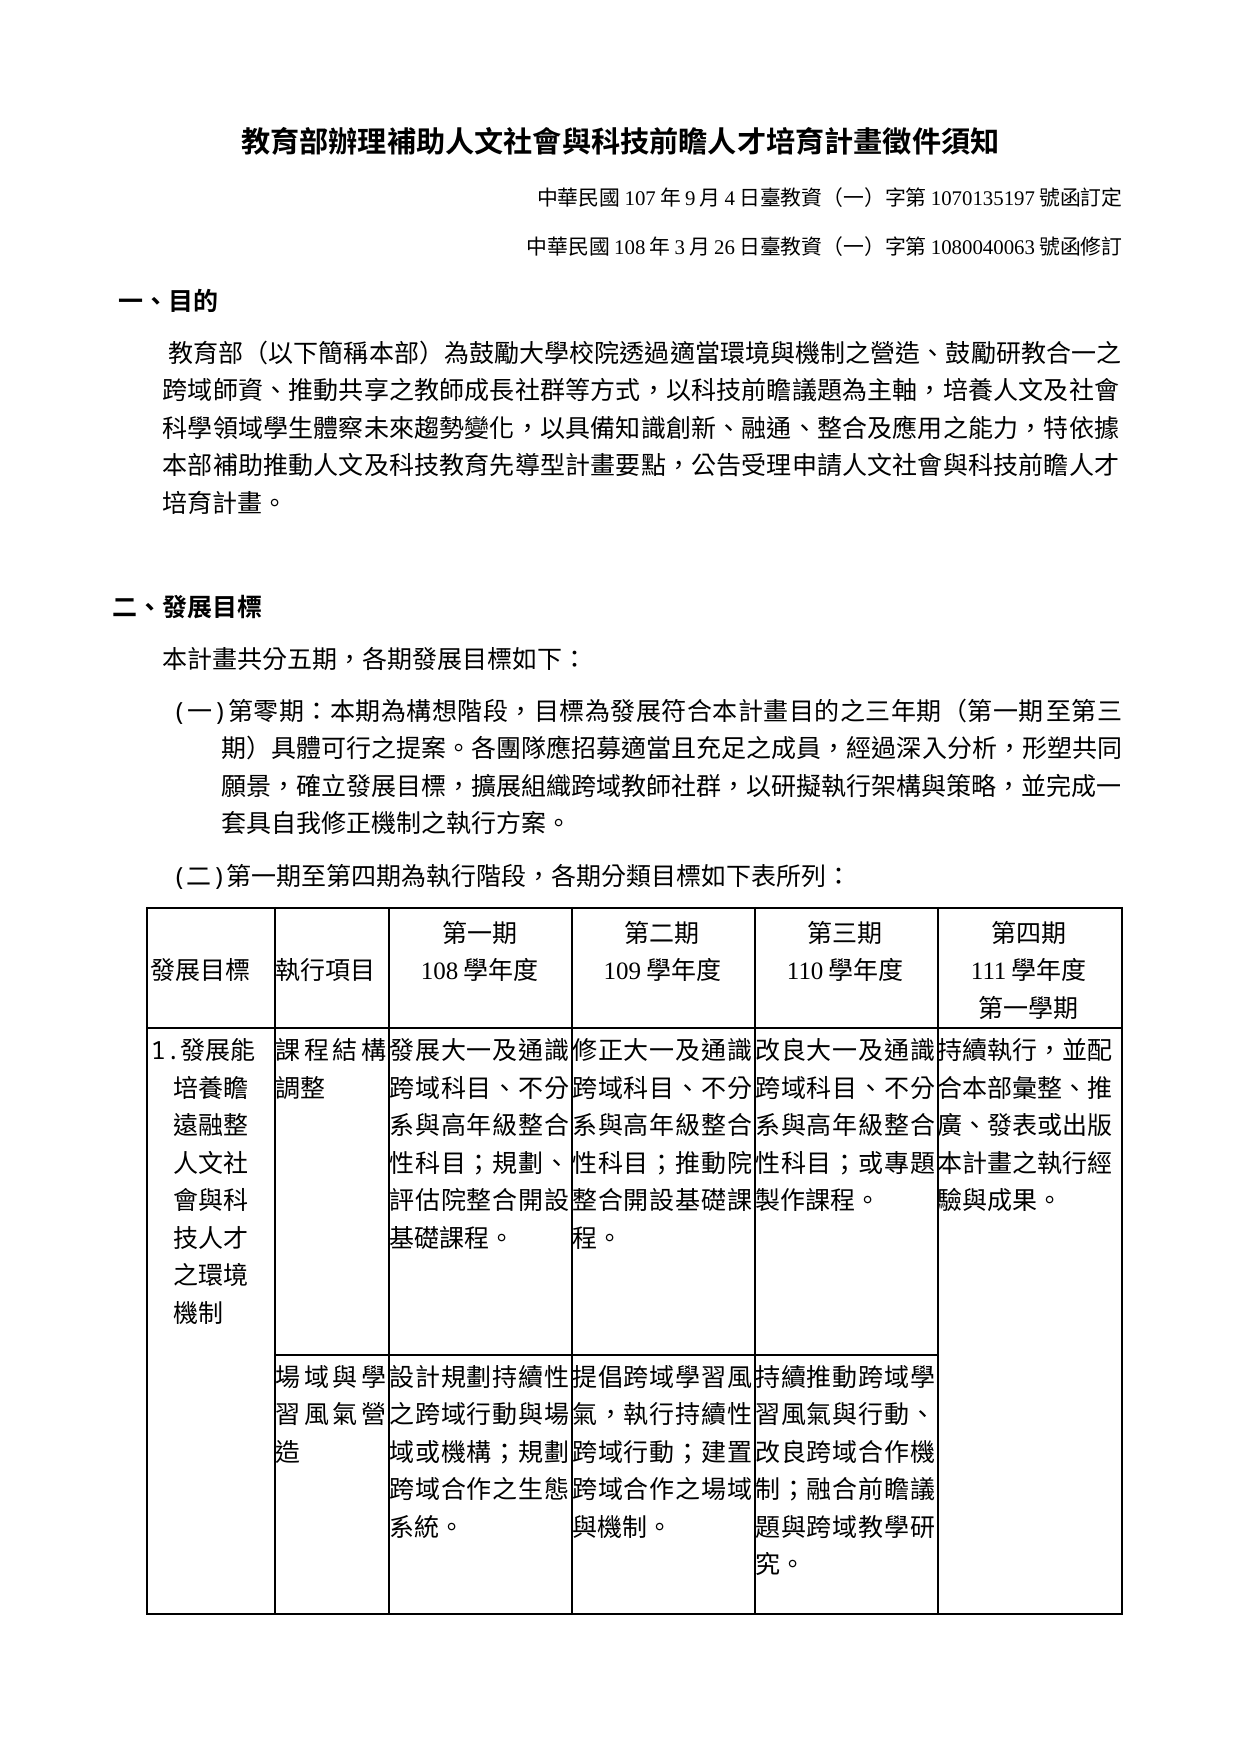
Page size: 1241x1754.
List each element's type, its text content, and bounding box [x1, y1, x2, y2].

table_header 發展目標 [148, 909, 274, 1027]
text 二、發展目標 [112, 586, 1122, 623]
text 本計畫共分五期，各期發展目標如下： [118, 638, 1122, 676]
table_cell 場域與學習風氣營造 [276, 1356, 388, 1613]
table_header 第四期 111學年度 第一學期 [939, 909, 1121, 1027]
table_cell 設計規劃持續性之跨域行動與場域或機構；規劃跨域合作之生態系統。 [390, 1356, 571, 1613]
table_header 第二期 109學年度 [573, 909, 754, 1027]
table_cell 課程結構調整 [276, 1029, 388, 1354]
text 中華民國107年9月4日臺教資（一）字第1070135197號函訂定 [68, 181, 1122, 211]
text (二)第一期至第四期為執行階段，各期分類目標如下表所列： [172, 855, 1122, 892]
table_cell 改良大一及通識跨域科目、不分系與高年級整合性科目；或專題製作課程。 [756, 1029, 937, 1354]
table_cell 持續推動跨域學習風氣與行動、改良跨域合作機制；融合前瞻議題與跨域教學研究。 [756, 1356, 937, 1613]
table_header 執行項目 [276, 909, 388, 1027]
table_cell 1.發展能培養瞻遠融整人文社會與科技人才之環境機制 [148, 1029, 274, 1613]
text 一、目的 [118, 280, 1122, 317]
table_header 第一期 108學年度 [390, 909, 571, 1027]
table_cell 發展大一及通識跨域科目、不分系與高年級整合性科目；規劃、評估院整合開設基礎課程。 [390, 1029, 571, 1354]
table_cell 持續執行，並配合本部彙整、推廣、發表或出版本計畫之執行經驗與成果。 [939, 1029, 1121, 1613]
text 教育部（以下簡稱本部）為鼓勵大學校院透過適當環境與機制之營造、鼓勵研教合一之跨域師資、推動共享之教師成長社群等方式，以科技前瞻議題為主軸，培養人文及社會科學領域學生體察未來趨勢變化，以具備知識創新、融通、整合及應用之能力，特依據本部補助推動人文及科技教育先導型計畫要點，公告受理申請人文社會與科技前瞻人才培育計畫。 [162, 332, 1122, 519]
table_cell 提倡跨域學習風氣，執行持續性跨域行動；建置跨域合作之場域與機制。 [573, 1356, 754, 1613]
text 中華民國108年3月26日臺教資（一）字第1080040063號函修訂 [68, 231, 1122, 261]
table_header 第三期 110學年度 [756, 909, 937, 1027]
text (一)第零期：本期為構想階段，目標為發展符合本計畫目的之三年期（第一期至第三期）具體可行之提案。各團隊應招募適當且充足之成員，經過深入分析，形塑共同願景，確立發展目標，擴展組織跨域教師社群，以研擬執行架構與策略，並完成一套具自我修正機制之執行方案。 [172, 690, 1122, 840]
text 教育部辦理補助人文社會與科技前瞻人才培育計畫徵件須知 [118, 118, 1122, 160]
table_cell 修正大一及通識跨域科目、不分系與高年級整合性科目；推動院整合開設基礎課程。 [573, 1029, 754, 1354]
